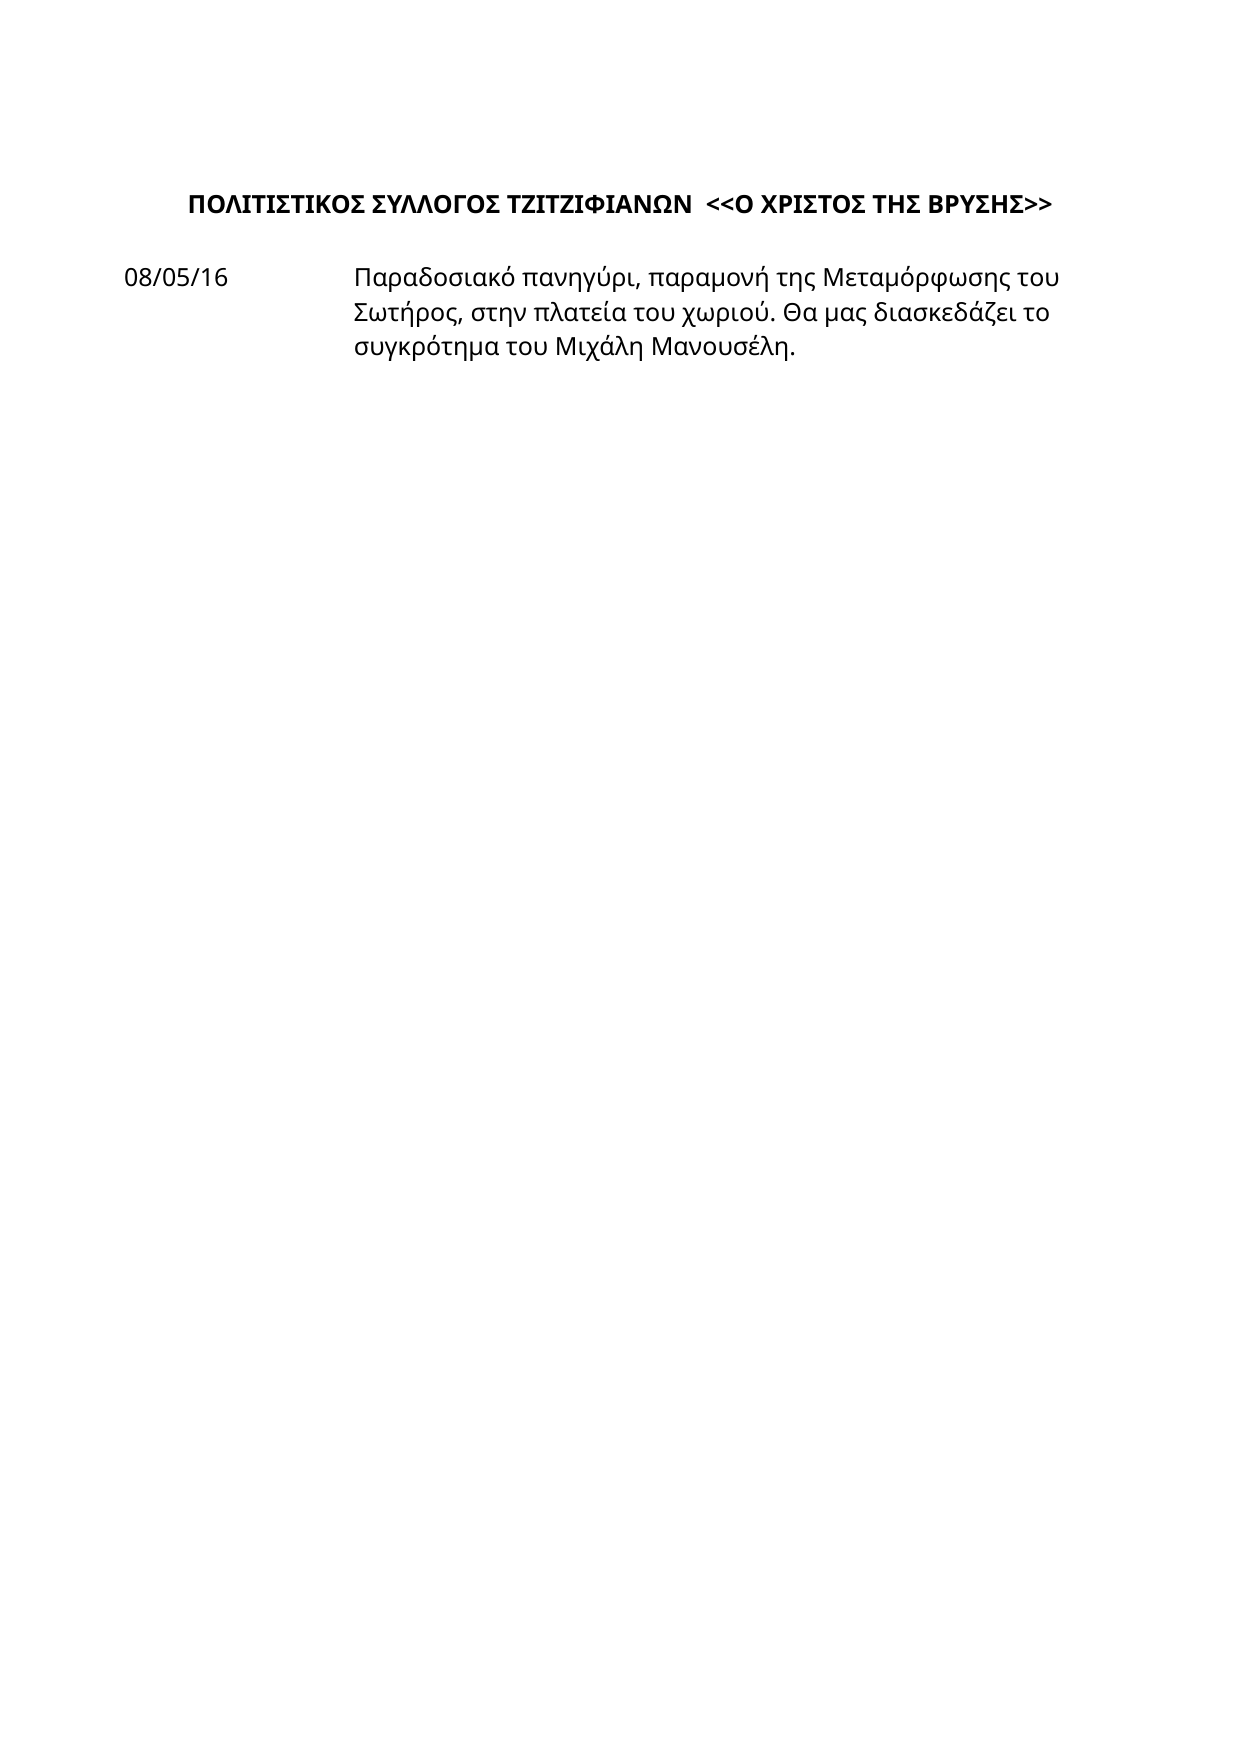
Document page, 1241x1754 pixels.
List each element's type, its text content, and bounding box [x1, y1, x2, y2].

table_cell [348, 368, 1122, 413]
table_header 05/08/16 [118, 254, 348, 368]
table_cell [118, 368, 348, 413]
table_header Παραδοσιακό πανηγύρι, παραμονή της Μεταμόρφωσης του Σωτήρος, στην πλατεία του χωριού. Θα μας διασκεδάζει το συγκρότημα του Μιχάλη Μανουσέλη. [348, 254, 1122, 368]
text ΠΟΛΙΤΙΣΤΙΚΟΣ ΣΥΛΛΟΓΟΣ ΤΖΙΤΖΙΦΙΑΝΩΝ <<Ο ΧΡΙΣΤΟΣ ΤΗΣ ΒΡΥΣΗΣ>> [118, 186, 1122, 220]
